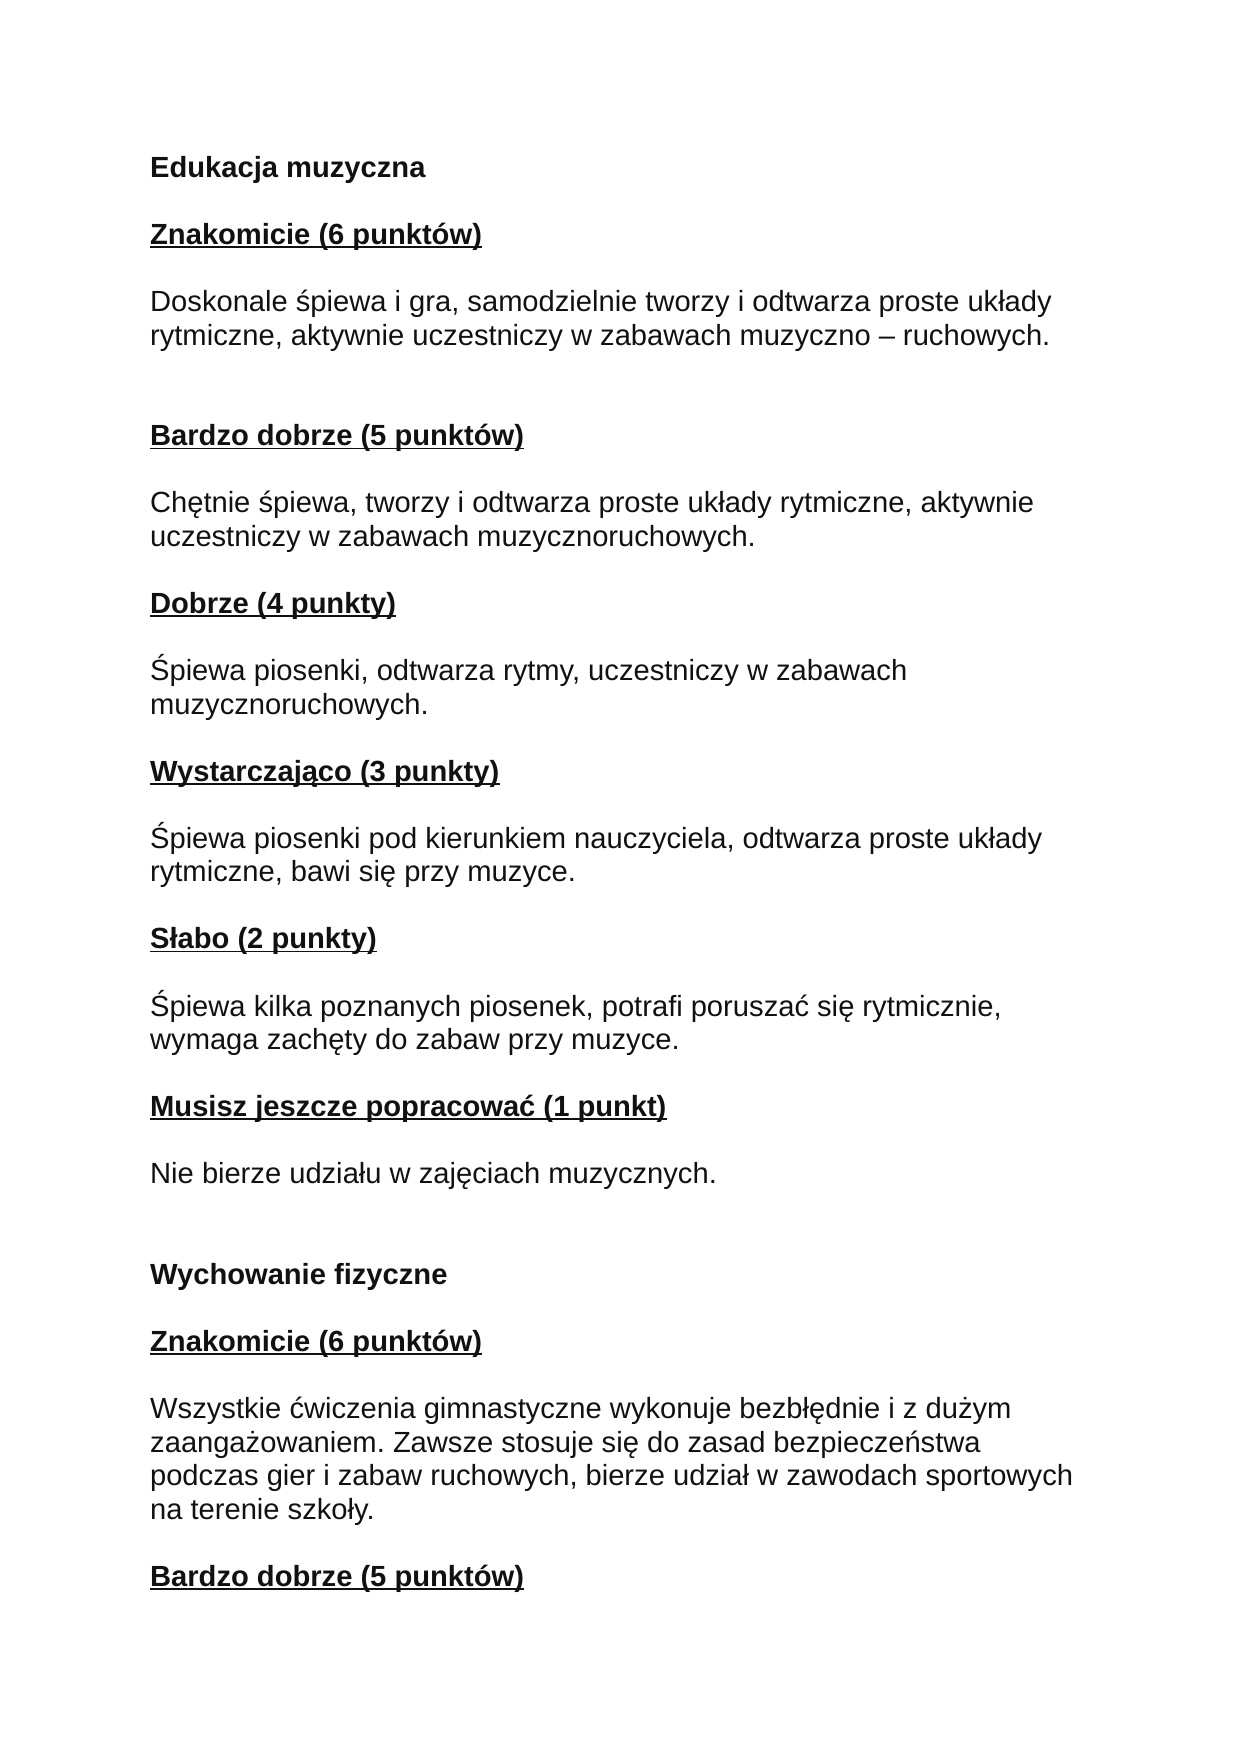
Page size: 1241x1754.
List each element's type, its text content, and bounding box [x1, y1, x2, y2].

text Dobrze (4 punkty) [150, 586, 1090, 653]
text Znakomicie (6 punktów) [150, 217, 1090, 284]
text Wszystkie ćwiczenia gimnastyczne wykonuje bezbłędnie i z dużym zaangażowaniem. Zawsze stosuje się do zasad bezpieczeństwa podczas gier i zabaw ruchowych, bierze udział w zawodach sportowych na terenie szkoły. [150, 1391, 1090, 1525]
text Bardzo dobrze (5 punktów) [150, 418, 1090, 485]
text Edukacja muzyczna [150, 150, 1090, 183]
text Chętnie śpiewa, tworzy i odtwarza proste układy rytmiczne, aktywnie uczestniczy w zabawach muzycznoruchowych. [150, 485, 1090, 552]
text Śpiewa piosenki pod kierunkiem nauczyciela, odtwarza proste układy rytmiczne, bawi się przy muzyce. [150, 821, 1090, 888]
text Słabo (2 punkty) [150, 921, 1090, 988]
text Znakomicie (6 punktów) [150, 1324, 1090, 1391]
text Wystarczająco (3 punkty) [150, 754, 1090, 821]
text Doskonale śpiewa i gra, samodzielnie tworzy i odtwarza proste układy rytmiczne, aktywnie uczestniczy w zabawach muzyczno – ruchowych. [150, 284, 1090, 351]
text Musisz jeszcze popracować (1 punkt) [150, 1089, 1090, 1156]
text Bardzo dobrze (5 punktów) [150, 1559, 1090, 1592]
text Nie bierze udziału w zajęciach muzycznych. [150, 1156, 1090, 1190]
text Wychowanie fizyczne [150, 1257, 1090, 1290]
text Śpiewa piosenki, odtwarza rytmy, uczestniczy w zabawach muzycznoruchowych. [150, 653, 1090, 720]
text Śpiewa kilka poznanych piosenek, potrafi poruszać się rytmicznie, wymaga zachęty do zabaw przy muzyce. [150, 988, 1090, 1056]
